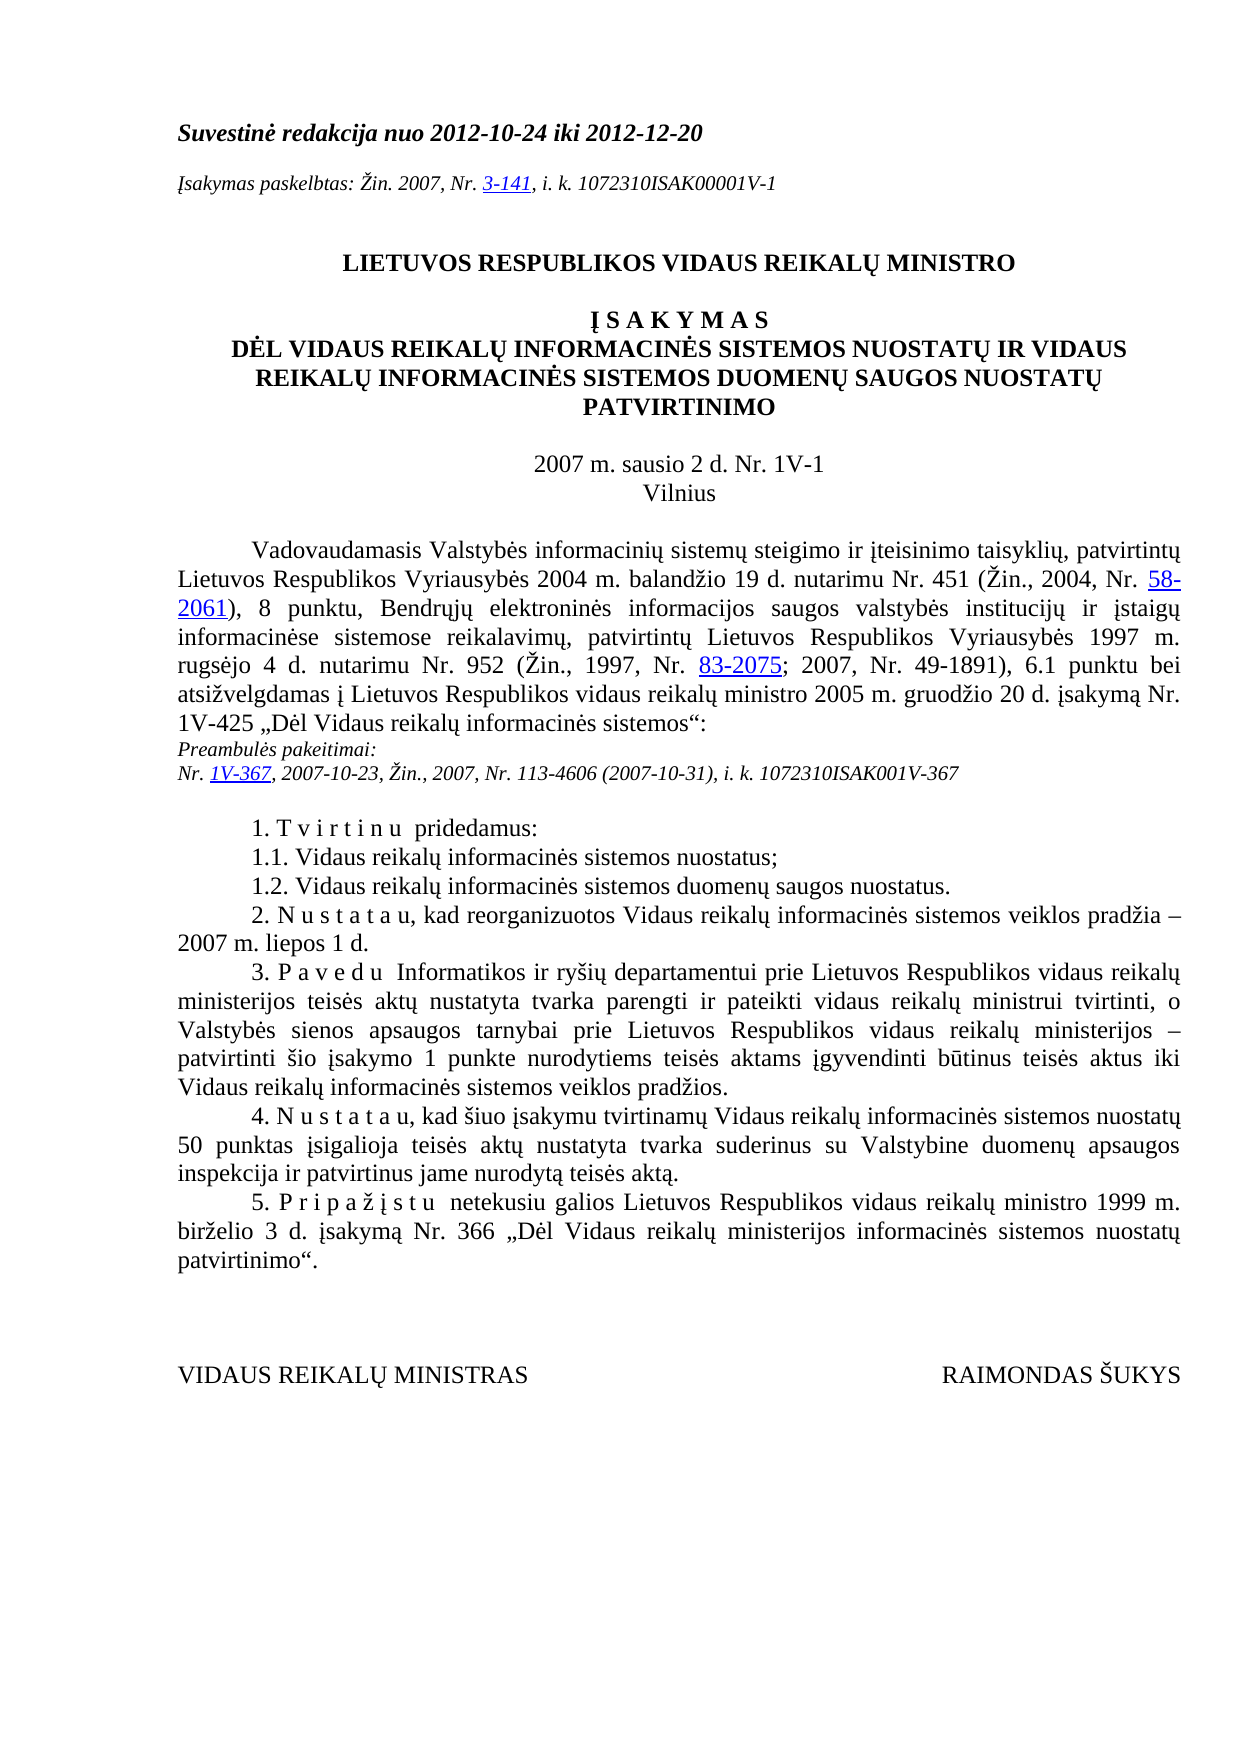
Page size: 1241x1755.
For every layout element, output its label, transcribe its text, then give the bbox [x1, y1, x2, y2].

text Į S A K Y M A S [177, 305, 1181, 334]
text Vadovaudamasis Valstybės informacinių sistemų steigimo ir įteisinimo taisyklių, patvirtintų Lietuvos Respublikos Vyriausybės 2004 m. balandžio 19 d. nutarimu Nr. 451 (Žin., 2004, Nr. 58-2061), 8 punktu, Bendrųjų elektroninės informacijos saugos valstybės institucijų ir įstaigų informacinėse sistemose reikalavimų, patvirtintų Lietuvos Respublikos Vyriausybės 1997 m. rugsėjo 4 d. nutarimu Nr. 952 (Žin., 1997, Nr. 83-2075; 2007, Nr. 49-1891), 6.1 punktu bei atsižvelgdamas į Lietuvos Respublikos vidaus reikalų ministro 2005 m. gruodžio 20 d. įsakymą Nr. 1V-425 „Dėl Vidaus reikalų informacinės sistemos“: [177, 535, 1181, 737]
text 2. Nustatau, kad reorganizuotos Vidaus reikalų informacinės sistemos veiklos pradžia – 2007 m. liepos 1 d. [177, 900, 1181, 957]
text VIDAUS REIKALŲ MINISTRAS RAIMONDAS ŠUKYS [177, 1360, 1181, 1388]
text 1. Tvirtinu pridedamus: [177, 813, 1181, 842]
text 2007 m. sausio 2 d. Nr. 1V-1 [177, 449, 1181, 478]
text LIETUVOS RESPUBLIKOS VIDAUS REIKALŲ MINISTRO [177, 248, 1181, 277]
text Vilnius [177, 478, 1181, 507]
text 4. Nustatau, kad šiuo įsakymu tvirtinamų Vidaus reikalų informacinės sistemos nuostatų 50 punktas įsigalioja teisės aktų nustatyta tvarka suderinus su Valstybine duomenų apsaugos inspekcija ir patvirtinus jame nurodytą teisės aktą. [177, 1101, 1181, 1187]
text DĖL VIDAUS REIKALŲ INFORMACINĖS SISTEMOS NUOSTATŲ IR VIDAUS REIKALŲ INFORMACINĖS SISTEMOS DUOMENŲ SAUGOS NUOSTATŲ PATVIRTINIMO [177, 334, 1181, 420]
text 1.2. Vidaus reikalų informacinės sistemos duomenų saugos nuostatus. [177, 871, 1181, 900]
text Suvestinė redakcija nuo 2012-10-24 iki 2012-12-20 [177, 118, 1181, 147]
text 5. Pripažįstu netekusiu galios Lietuvos Respublikos vidaus reikalų ministro 1999 m. birželio 3 d. įsakymą Nr. 366 „Dėl Vidaus reikalų ministerijos informacinės sistemos nuostatų patvirtinimo“. [177, 1187, 1181, 1273]
text 3. Pavedu Informatikos ir ryšių departamentui prie Lietuvos Respublikos vidaus reikalų ministerijos teisės aktų nustatyta tvarka parengti ir pateikti vidaus reikalų ministrui tvirtinti, o Valstybės sienos apsaugos tarnybai prie Lietuvos Respublikos vidaus reikalų ministerijos – patvirtinti šio įsakymo 1 punkte nurodytiems teisės aktams įgyvendinti būtinus teisės aktus iki Vidaus reikalų informacinės sistemos veiklos pradžios. [177, 957, 1181, 1101]
text Nr. 1V-367, 2007-10-23, Žin., 2007, Nr. 113-4606 (2007-10-31), i. k. 1072310ISAK001V-367 [177, 761, 1181, 785]
text Preambulės pakeitimai: [177, 737, 1181, 761]
text Įsakymas paskelbtas: Žin. 2007, Nr. 3-141, i. k. 1072310ISAK00001V-1 [177, 171, 1181, 195]
text 1.1. Vidaus reikalų informacinės sistemos nuostatus; [177, 842, 1181, 871]
